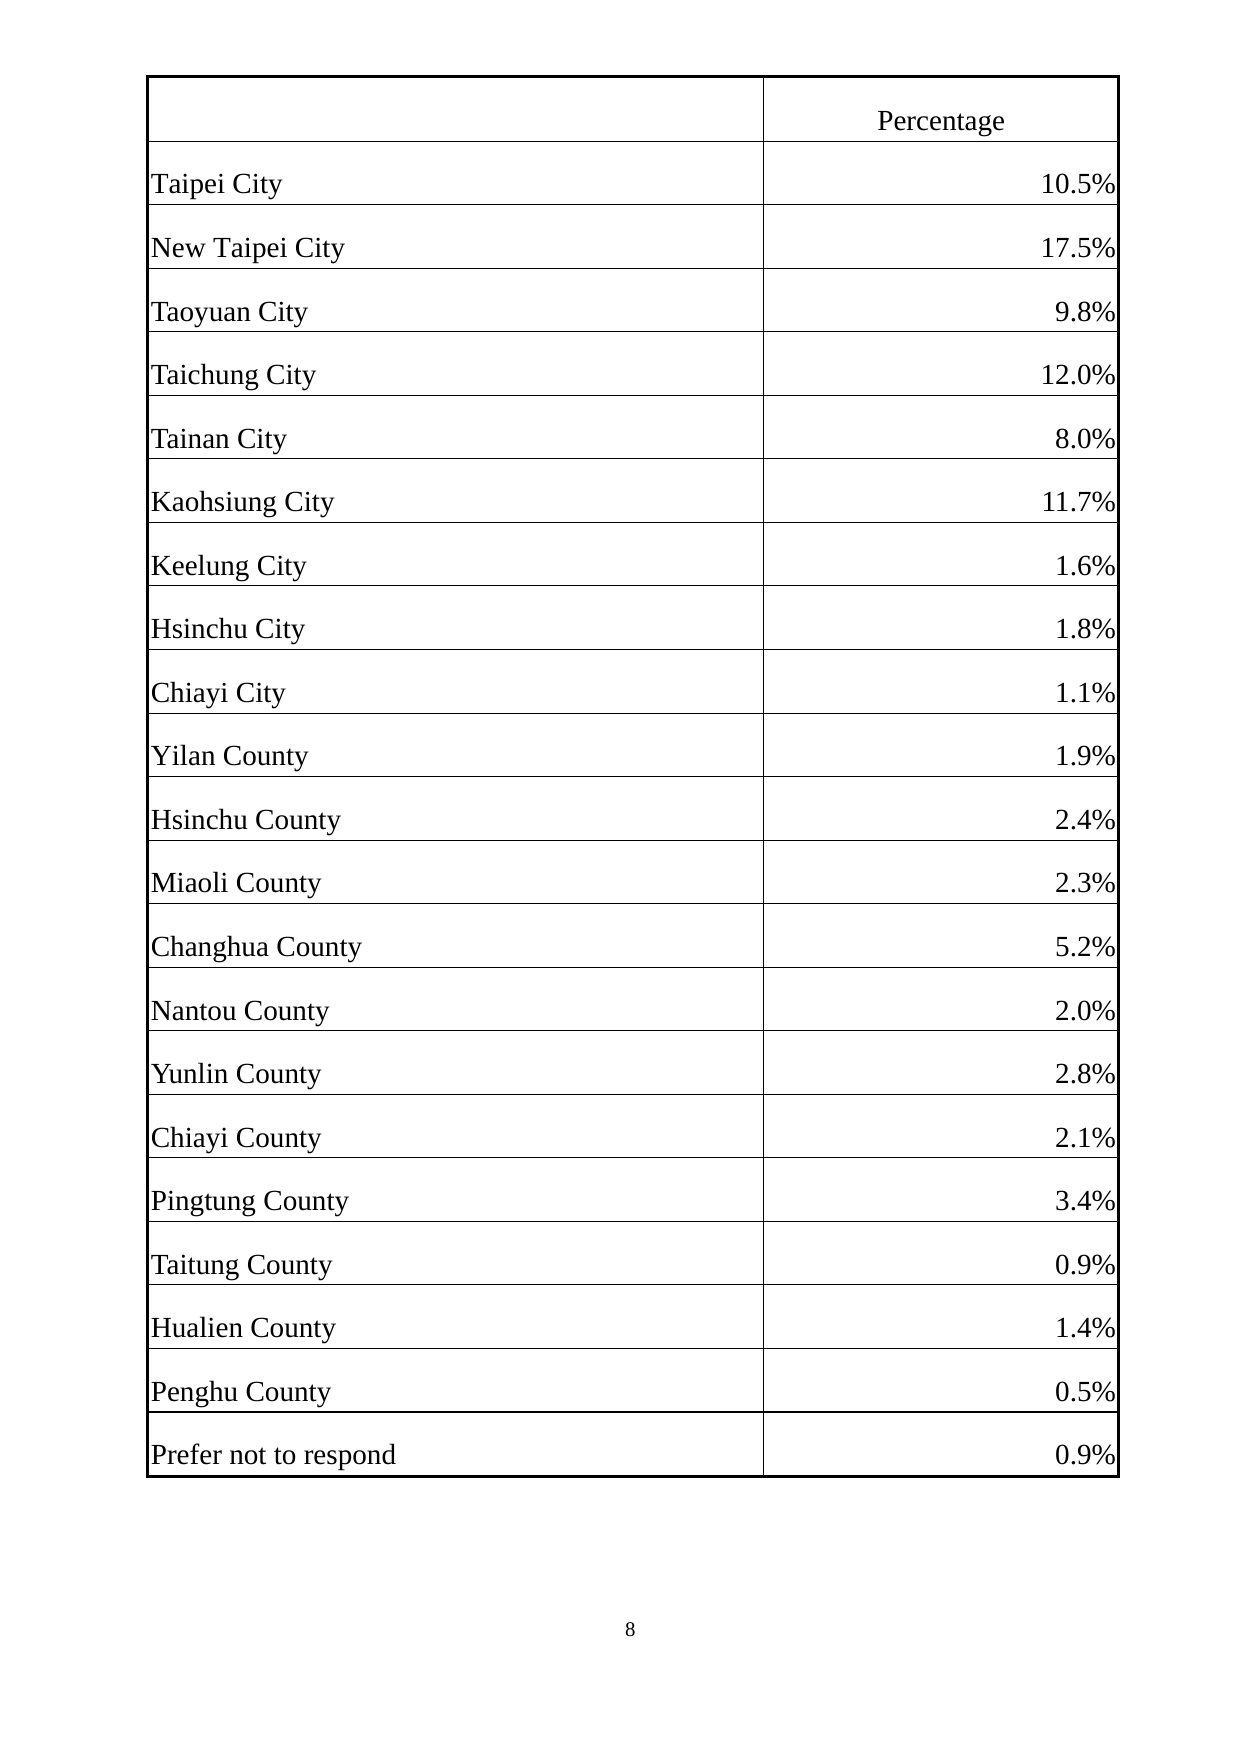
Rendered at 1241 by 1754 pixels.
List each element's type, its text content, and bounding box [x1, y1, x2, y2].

table_cell 12.0% [764, 332, 1117, 395]
table_cell Chiayi City [149, 650, 763, 712]
table_cell Keelung City [149, 523, 763, 585]
table_header Percentage [764, 78, 1117, 141]
table_cell 10.5% [764, 142, 1117, 204]
table_cell 2.1% [764, 1095, 1117, 1157]
table_header [149, 78, 763, 141]
table_cell 1.4% [764, 1285, 1117, 1348]
table_cell Hsinchu County [149, 777, 763, 839]
table_cell 2.3% [764, 841, 1117, 903]
table_cell Nantou County [149, 968, 763, 1030]
table_cell 1.1% [764, 650, 1117, 712]
table_cell 3.4% [764, 1158, 1117, 1221]
table_cell Hsinchu City [149, 586, 763, 649]
table_cell Penghu County [149, 1349, 763, 1411]
table_cell Yunlin County [149, 1031, 763, 1094]
table_cell Taitung County [149, 1222, 763, 1284]
table_cell 0.9% [764, 1222, 1117, 1284]
table_cell 5.2% [764, 904, 1117, 967]
table_cell 17.5% [764, 205, 1117, 268]
table_cell 1.9% [764, 714, 1117, 776]
table_cell Chiayi County [149, 1095, 763, 1157]
table_cell 0.9% [764, 1413, 1117, 1475]
table_cell 1.8% [764, 586, 1117, 649]
table_cell Taoyuan City [149, 269, 763, 331]
table_cell Taipei City [149, 142, 763, 204]
table_cell 2.0% [764, 968, 1117, 1030]
table_cell Yilan County [149, 714, 763, 776]
table_cell New Taipei City [149, 205, 763, 268]
table_cell 2.8% [764, 1031, 1117, 1094]
table_cell 8.0% [764, 396, 1117, 458]
table_cell Hualien County [149, 1285, 763, 1348]
table_cell 2.4% [764, 777, 1117, 839]
table_cell 0.5% [764, 1349, 1117, 1411]
table_cell Taichung City [149, 332, 763, 395]
table_cell Miaoli County [149, 841, 763, 903]
table_cell Changhua County [149, 904, 763, 967]
table_cell Pingtung County [149, 1158, 763, 1221]
table_cell 9.8% [764, 269, 1117, 331]
table_cell Kaohsiung City [149, 459, 763, 522]
table_cell Prefer not to respond [149, 1413, 763, 1475]
table_cell Tainan City [149, 396, 763, 458]
table_cell 11.7% [764, 459, 1117, 522]
table_cell 1.6% [764, 523, 1117, 585]
